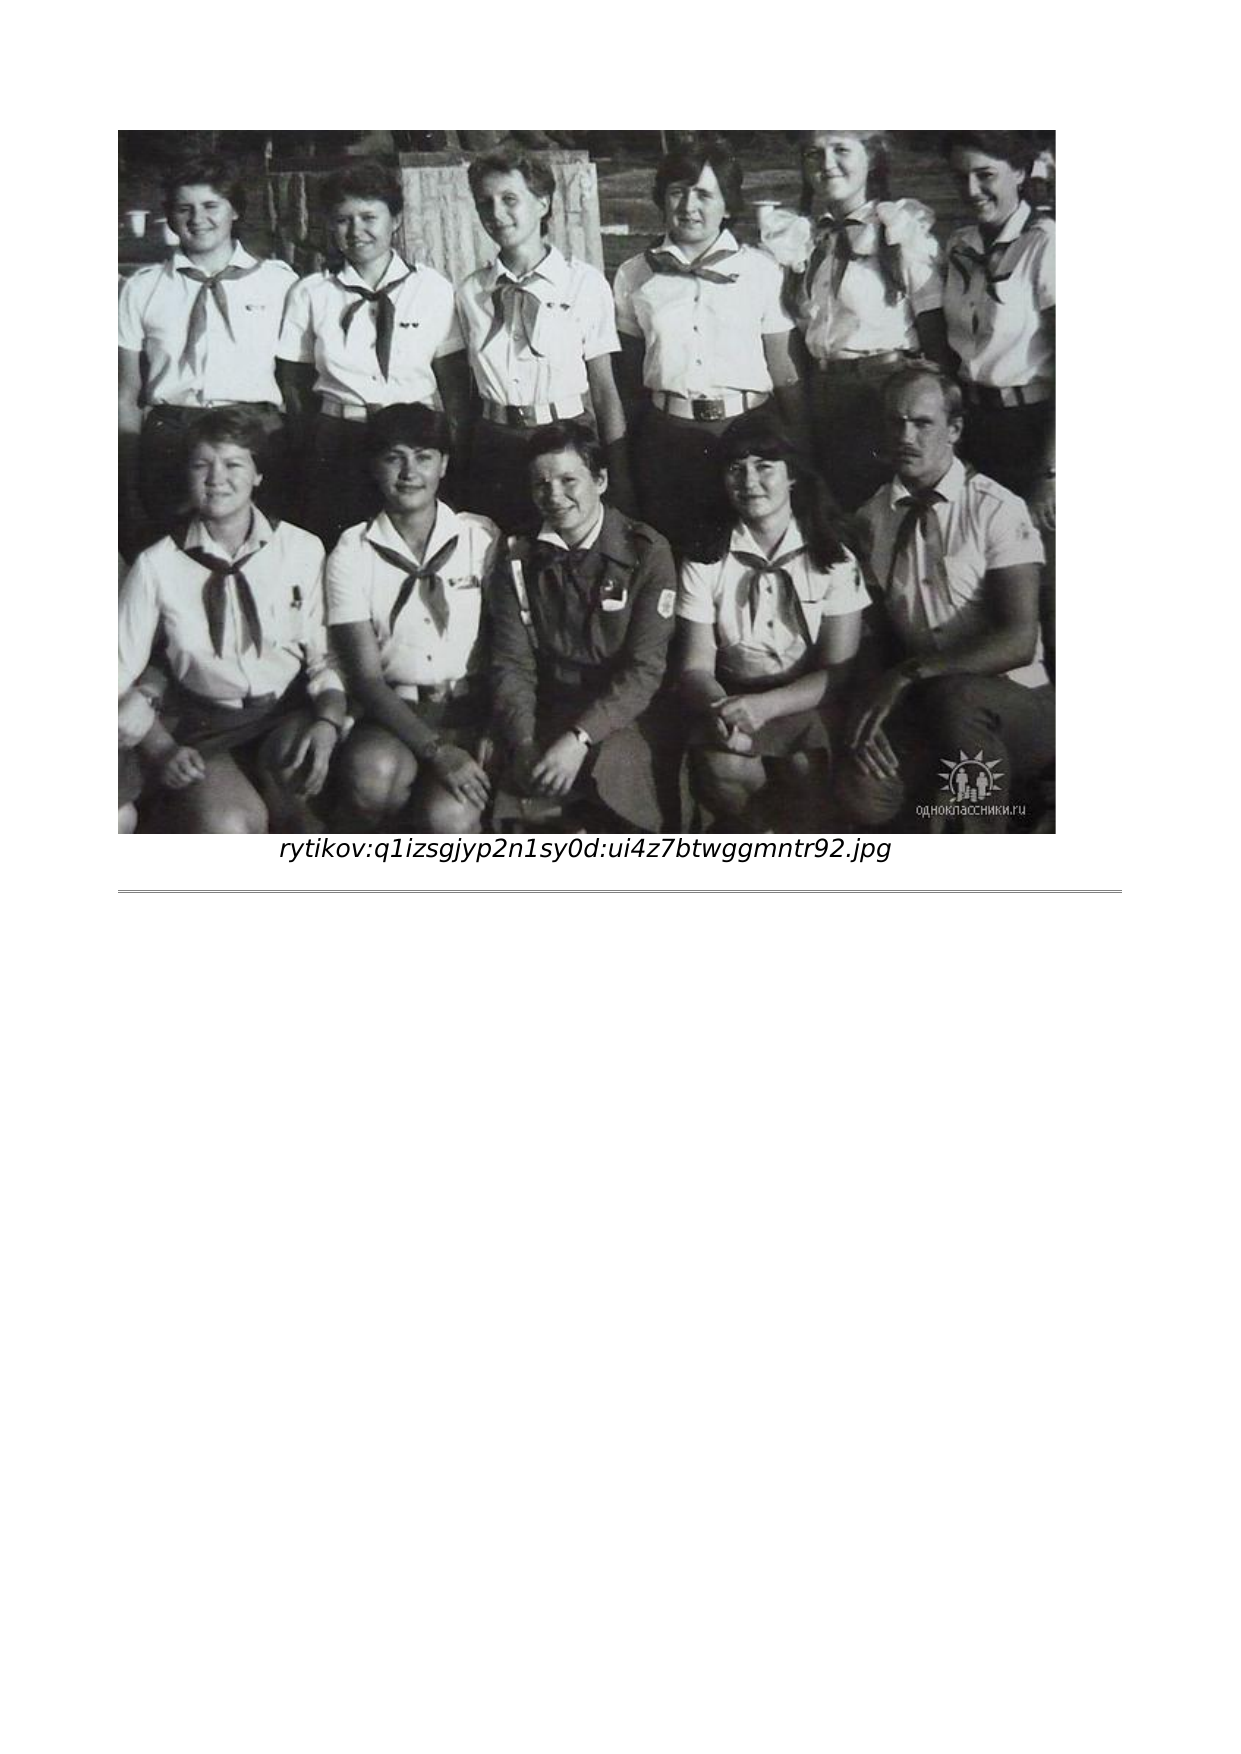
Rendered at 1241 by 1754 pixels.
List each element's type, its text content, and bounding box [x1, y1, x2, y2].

text rytikov:q1izsgjyp2n1sy0d:ui4z7btwggmntr92.jpg [118, 834, 1056, 863]
picture [118, 130, 1056, 834]
